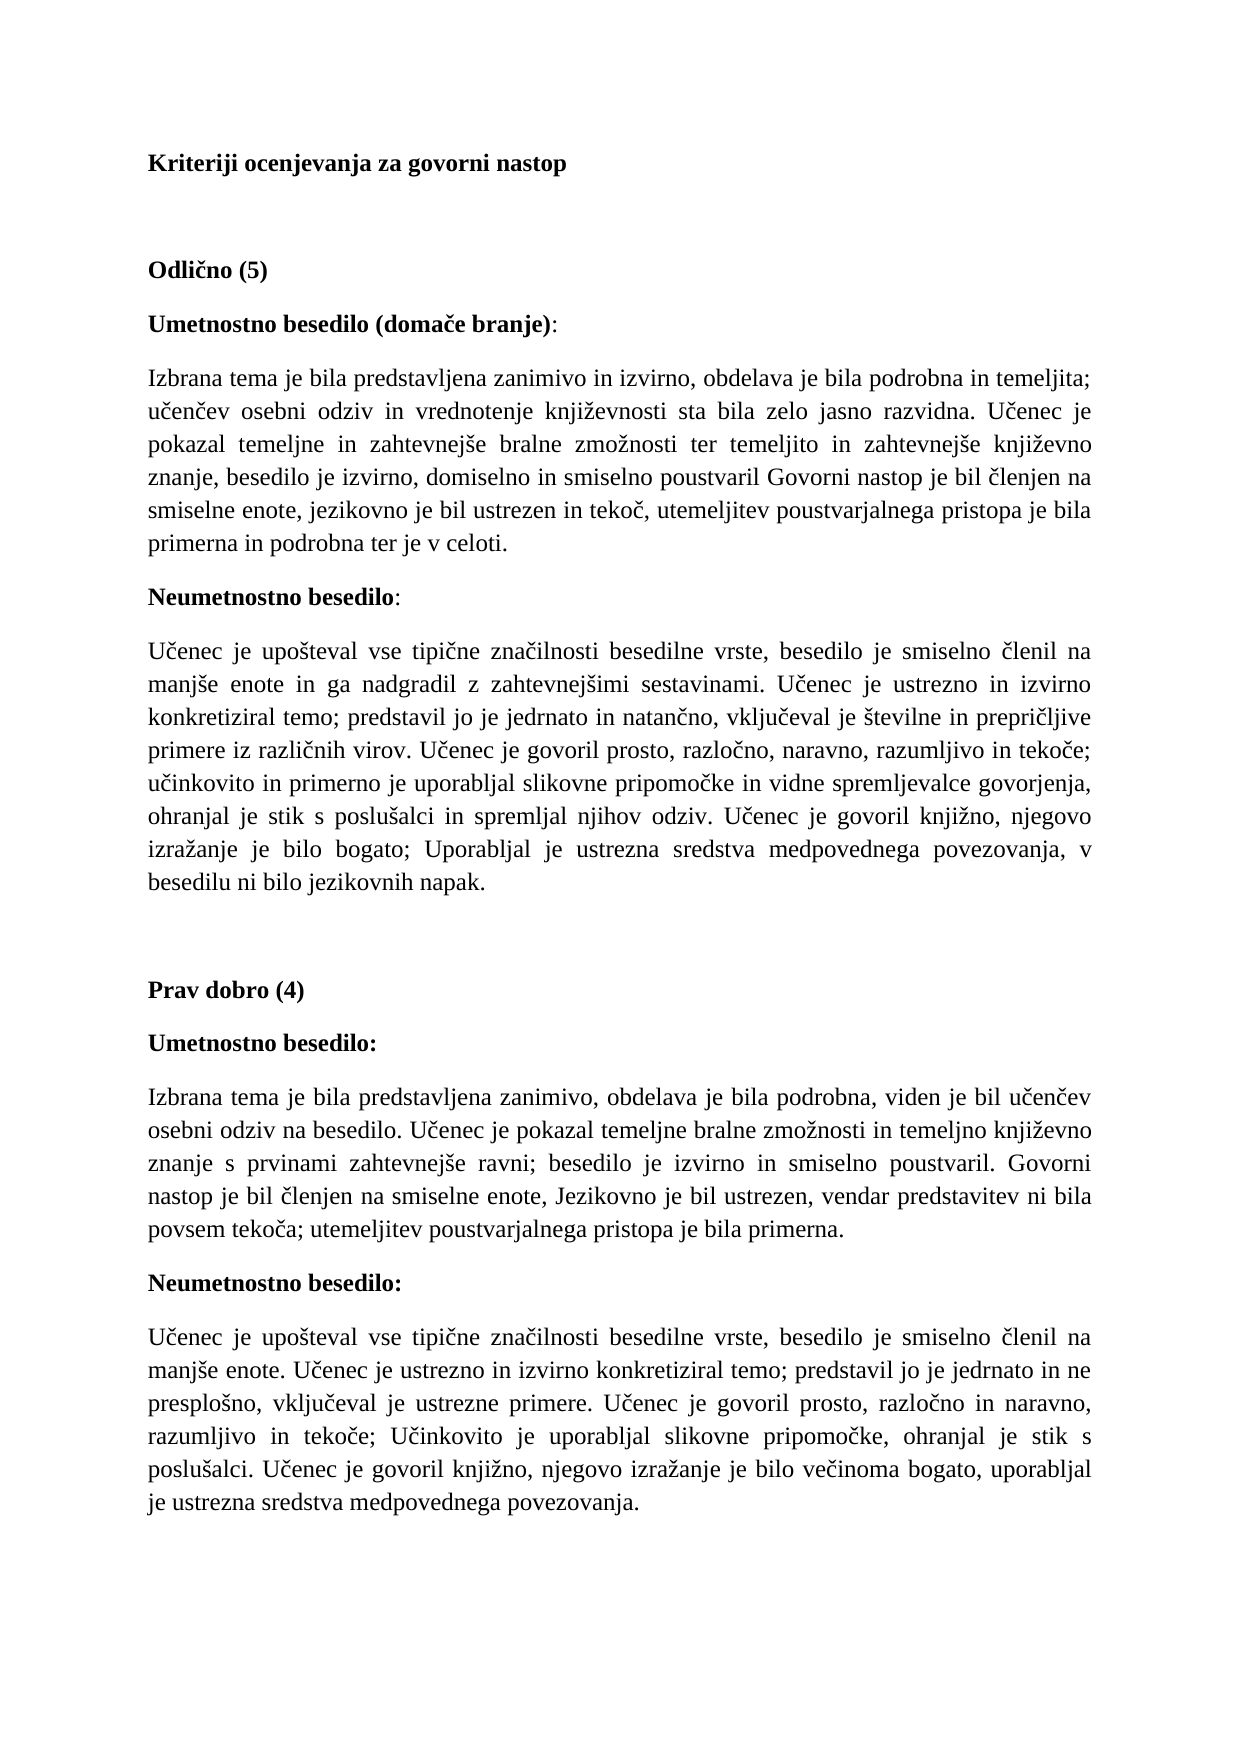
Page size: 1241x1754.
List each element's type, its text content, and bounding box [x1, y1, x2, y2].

text Umetnostno besedilo: [148, 1028, 1093, 1057]
text Neumetnostno besedilo: [148, 1268, 1093, 1297]
text Odlično (5) [148, 255, 1093, 284]
text Izbrana tema je bila predstavljena zanimivo in izvirno, obdelava je bila podrobna in temeljita; učenčev osebni odziv in vrednotenje književnosti sta bila zelo jasno razvidna. Učenec je pokazal temeljne in zahtevnejše bralne zmožnosti ter temeljito in zahtevnejše književno znanje, besedilo je izvirno, domiselno in smiselno poustvaril Govorni nastop je bil členjen na smiselne enote, jezikovno je bil ustrezen in tekoč, utemeljitev poustvarjalnega pristopa je bila primerna in podrobna ter je v celoti. [148, 363, 1093, 557]
text Učenec je upošteval vse tipične značilnosti besedilne vrste, besedilo je smiselno členil na manjše enote in ga nadgradil z zahtevnejšimi sestavinami. Učenec je ustrezno in izvirno konkretiziral temo; predstavil jo je jedrnato in natančno, vključeval je številne in prepričljive primere iz različnih virov. Učenec je govoril prosto, razločno, naravno, razumljivo in tekoče; učinkovito in primerno je uporabljal slikovne pripomočke in vidne spremljevalce govorjenja, ohranjal je stik s poslušalci in spremljal njihov odziv. Učenec je govoril knjižno, njegovo izražanje je bilo bogato; Uporabljal je ustrezna sredstva medpovednega povezovanja, v besedilu ni bilo jezikovnih napak. [148, 636, 1093, 896]
text Kriteriji ocenjevanja za govorni nastop [148, 148, 1093, 176]
text Učenec je upošteval vse tipične značilnosti besedilne vrste, besedilo je smiselno členil na manjše enote. Učenec je ustrezno in izvirno konkretiziral temo; predstavil jo je jedrnato in ne presplošno, vključeval je ustrezne primere. Učenec je govoril prosto, razločno in naravno, razumljivo in tekoče; Učinkovito je uporabljal slikovne pripomočke, ohranjal je stik s poslušalci. Učenec je govoril knjižno, njegovo izražanje je bilo večinoma bogato, uporabljal je ustrezna sredstva medpovednega povezovanja. [148, 1322, 1093, 1516]
text Izbrana tema je bila predstavljena zanimivo, obdelava je bila podrobna, viden je bil učenčev osebni odziv na besedilo. Učenec je pokazal temeljne bralne zmožnosti in temeljno književno znanje s prvinami zahtevnejše ravni; besedilo je izvirno in smiselno poustvaril. Govorni nastop je bil členjen na smiselne enote, Jezikovno je bil ustrezen, vendar predstavitev ni bila povsem tekoča; utemeljitev poustvarjalnega pristopa je bila primerna. [148, 1082, 1093, 1243]
text Prav dobro (4) [148, 975, 1093, 1003]
text Neumetnostno besedilo: [148, 582, 1093, 611]
text Umetnostno besedilo (domače branje): [148, 309, 1093, 338]
